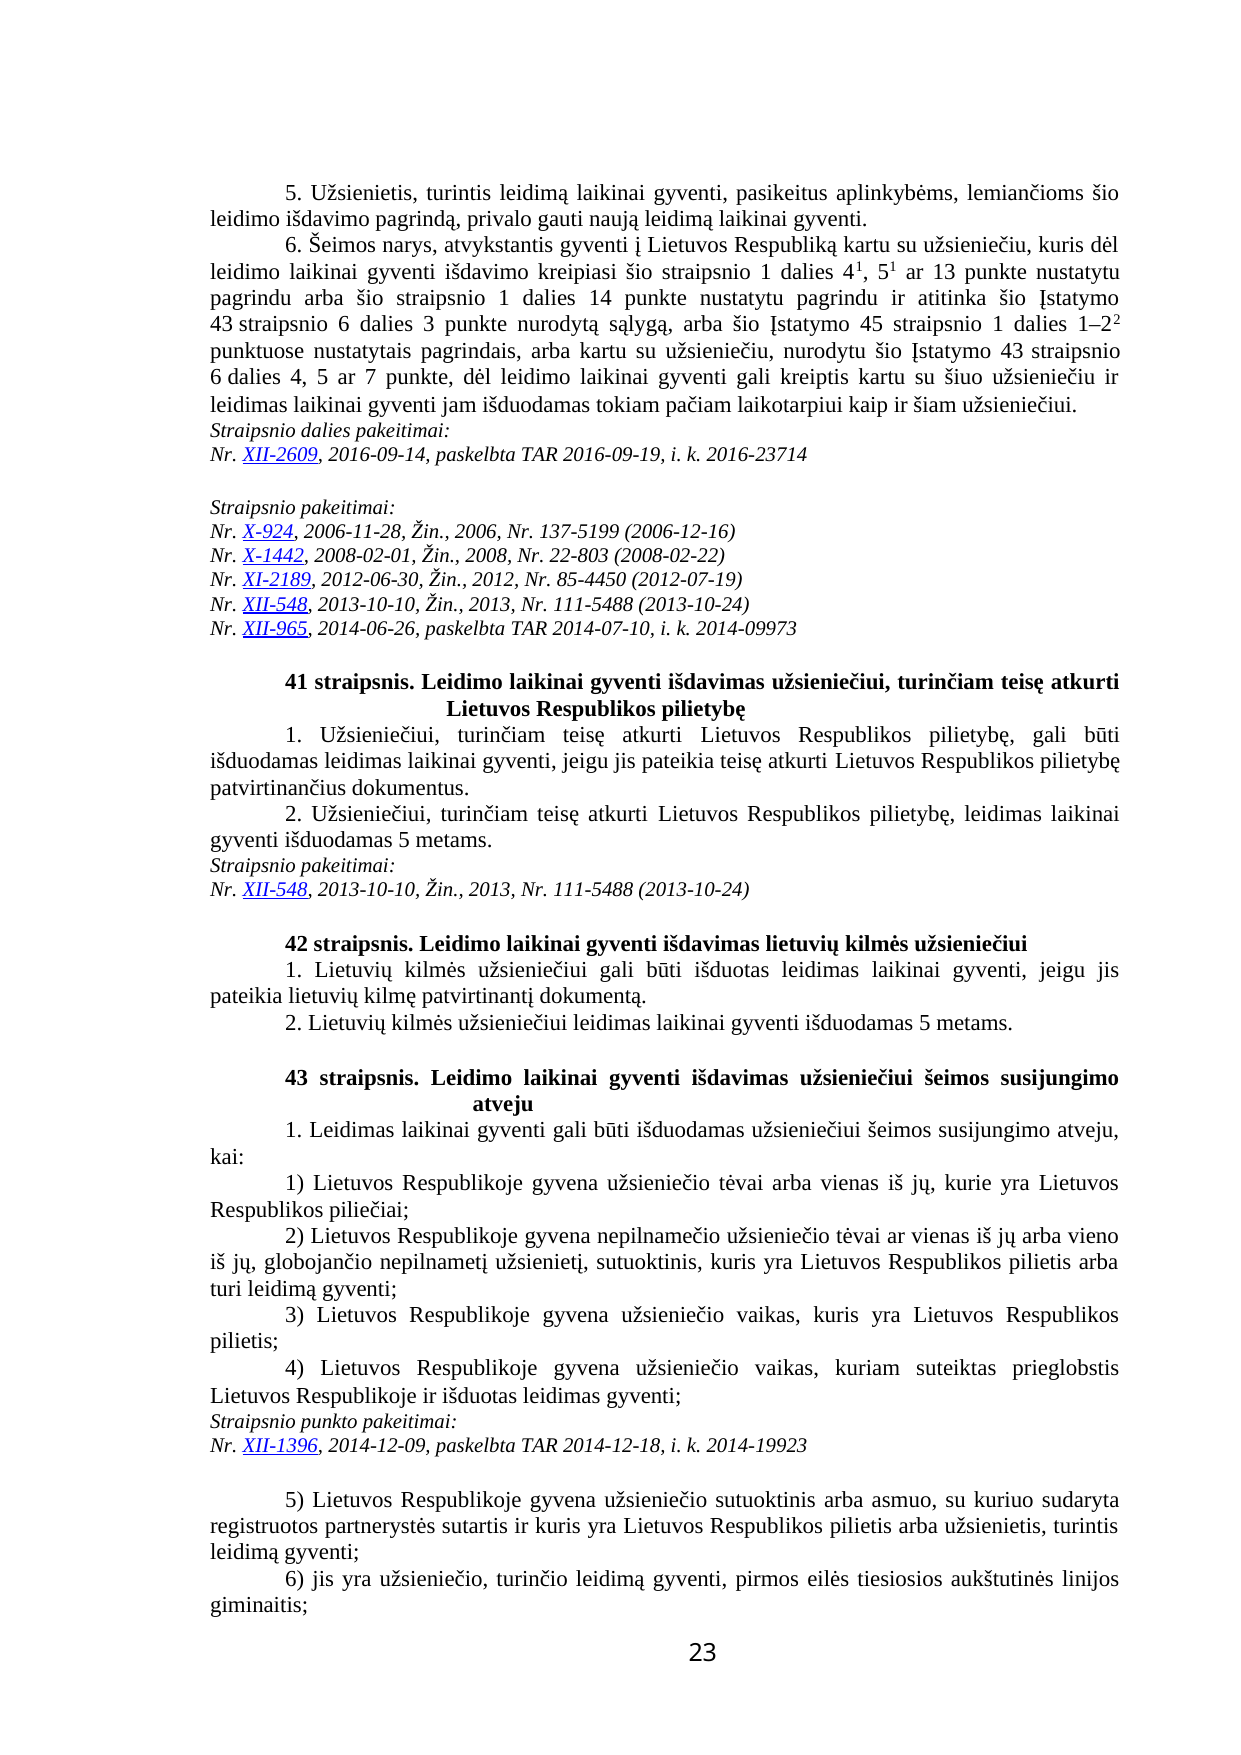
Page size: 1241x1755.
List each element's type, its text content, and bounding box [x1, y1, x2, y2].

text 1. Užsieniečiui, turinčiam teisę atkurti Lietuvos Respublikos pilietybę, gali būti išduodamas leidimas laikinai gyventi, jeigu jis pateikia teisę atkurti Lietuvos Respublikos pilietybę patvirtinančius dokumentus. [210, 721, 1120, 800]
text 3) Lietuvos Respublikoje gyvena užsieniečio vaikas, kuris yra Lietuvos Respublikos pilietis; [210, 1301, 1120, 1354]
text 2. Užsieniečiui, turinčiam teisę atkurti Lietuvos Respublikos pilietybę, leidimas laikinai gyventi išduodamas 5 metams. [210, 800, 1120, 853]
text 5) Lietuvos Respublikoje gyvena užsieniečio sutuoktinis arba asmuo, su kuriuo sudaryta registruotos partnerystės sutartis ir kuris yra Lietuvos Respublikos pilietis arba užsienietis, turintis leidimą gyventi; [210, 1486, 1120, 1565]
text Nr. XII-1396, 2014-12-09, paskelbta TAR 2014-12-18, i. k. 2014-19923 [210, 1433, 1120, 1457]
text Straipsnio punkto pakeitimai: [210, 1409, 1120, 1433]
text Nr. XII-548, 2013-10-10, Žin., 2013, Nr. 111-5488 (2013-10-24) [210, 591, 1120, 616]
text 1. Leidimas laikinai gyventi gali būti išduodamas užsieniečiui šeimos susijungimo atveju, kai: [210, 1117, 1120, 1169]
text 41 straipsnis. Leidimo laikinai gyventi išdavimas užsieniečiui, turinčiam teisę atkurti Lietuvos Respublikos pilietybę [285, 668, 1120, 721]
text Straipsnio pakeitimai: [210, 853, 1120, 877]
text Nr. X-1442, 2008-02-01, Žin., 2008, Nr. 22-803 (2008-02-22) [210, 543, 1120, 567]
text 6) jis yra užsieniečio, turinčio leidimą gyventi, pirmos eilės tiesiosios aukštutinės linijos giminaitis; [210, 1565, 1120, 1617]
text Straipsnio dalies pakeitimai: [210, 418, 1120, 442]
text 1) Lietuvos Respublikoje gyvena užsieniečio tėvai arba vienas iš jų, kurie yra Lietuvos Respublikos piliečiai; [210, 1169, 1120, 1222]
text 42 straipsnis. Leidimo laikinai gyventi išdavimas lietuvių kilmės užsieniečiui [285, 930, 1120, 956]
text Nr. XII-2609, 2016-09-14, paskelbta TAR 2016-09-19, i. k. 2016-23714 [210, 442, 1120, 466]
text Nr. XII-965, 2014-06-26, paskelbta TAR 2014-07-10, i. k. 2014-09973 [210, 616, 1120, 639]
text 5. Užsienietis, turintis leidimą laikinai gyventi, pasikeitus aplinkybėms, lemiančioms šio leidimo išdavimo pagrindą, privalo gauti naują leidimą laikinai gyventi. [210, 179, 1120, 231]
text 2) Lietuvos Respublikoje gyvena nepilnamečio užsieniečio tėvai ar vienas iš jų arba vieno iš jų, globojančio nepilnametį užsienietį, sutuoktinis, kuris yra Lietuvos Respublikos pilietis arba turi leidimą gyventi; [210, 1222, 1120, 1301]
text 2. Lietuvių kilmės užsieniečiui leidimas laikinai gyventi išduodamas 5 metams. [210, 1009, 1120, 1035]
text Nr. X-924, 2006-11-28, Žin., 2006, Nr. 137-5199 (2006-12-16) [210, 519, 1120, 543]
text 6. Šeimos narys, atvykstantis gyventi į Lietuvos Respubliką kartu su užsieniečiu, kuris dėl leidimo laikinai gyventi išdavimo kreipiasi šio straipsnio 1 dalies 41, 51 ar 13 punkte nustatytu pagrindu arba šio straipsnio 1 dalies 14 punkte nustatytu pagrindu ir atitinka šio Įstatymo 43 straipsnio 6 dalies 3 punkte nurodytą sąlygą, arba šio Įstatymo 45 straipsnio 1 dalies 1–22 punktuose nustatytais pagrindais, arba kartu su užsieniečiu, nurodytu šio Įstatymo 43 straipsnio 6 dalies 4, 5 ar 7 punkte, dėl leidimo laikinai gyventi gali kreiptis kartu su šiuo užsieniečiu ir leidimas laikinai gyventi jam išduodamas tokiam pačiam laikotarpiui kaip ir šiam užsieniečiui. [210, 231, 1120, 418]
text Straipsnio pakeitimai: [210, 495, 1120, 519]
text 4) Lietuvos Respublikoje gyvena užsieniečio vaikas, kuriam suteiktas prieglobstis Lietuvos Respublikoje ir išduotas leidimas gyventi; [210, 1354, 1120, 1409]
text Nr. XI-2189, 2012-06-30, Žin., 2012, Nr. 85-4450 (2012-07-19) [210, 567, 1120, 591]
text 1. Lietuvių kilmės užsieniečiui gali būti išduotas leidimas laikinai gyventi, jeigu jis pateikia lietuvių kilmę patvirtinantį dokumentą. [210, 956, 1120, 1009]
text 43 straipsnis. Leidimo laikinai gyventi išdavimas užsieniečiui šeimos susijungimo atveju [285, 1064, 1120, 1117]
text Nr. XII-548, 2013-10-10, Žin., 2013, Nr. 111-5488 (2013-10-24) [210, 877, 1120, 901]
